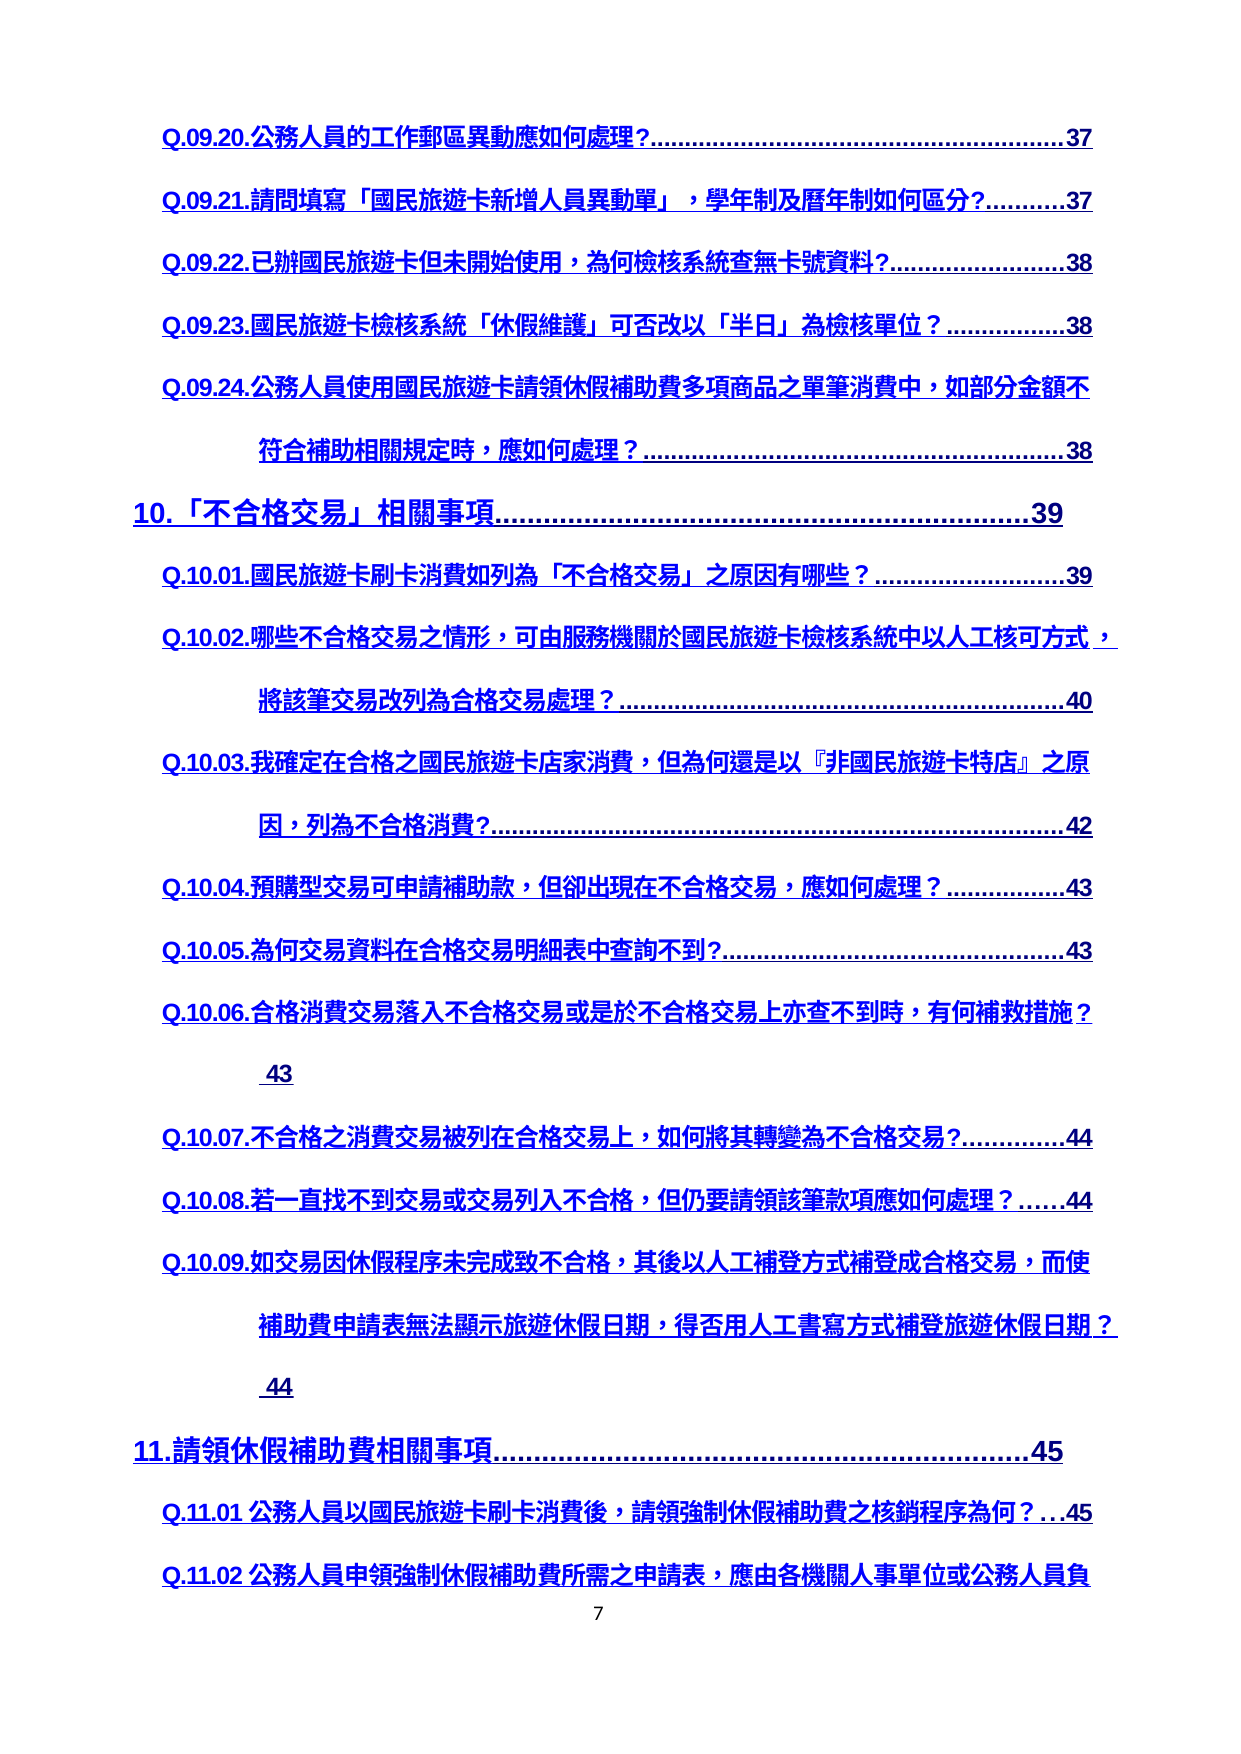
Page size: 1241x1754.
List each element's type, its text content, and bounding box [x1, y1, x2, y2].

text Q.09.23.國民旅遊卡檢核系統「休假維護」可否改以「半日」為檢核單位？ 38 [162, 282, 1093, 336]
text Q.09.24.公務人員使用國民旅遊卡請領休假補助費多項商品之單筆消費中，如部分金額不符合補助相關規定時，應如何處理？ 38 [162, 344, 1093, 469]
text 11.請領休假補助費相關事項 45 [133, 1407, 1063, 1463]
text Q.10.03.我確定在合格之國民旅遊卡店家消費，但為何還是以『非國民旅遊卡特店』之原因，列為不合格消費? 42 [162, 719, 1093, 844]
text Q.10.06.合格消費交易落入不合格交易或是於不合格交易上亦查不到時，有何補救措施? 43 [162, 969, 1093, 1094]
text Q.10.07.不合格之消費交易被列在合格交易上，如何將其轉變為不合格交易? 44 [162, 1094, 1093, 1148]
text [133, 527, 1063, 532]
text Q.10.08.若一直找不到交易或交易列入不合格，但仍要請領該筆款項應如何處理？ 44 [162, 1157, 1093, 1211]
text Q.10.09.如交易因休假程序未完成致不合格，其後以人工補登方式補登成合格交易，而使補助費申請表無法顯示旅遊休假日期，得否用人工書寫方式補登旅遊休假日期？ 44 [162, 1219, 1093, 1407]
text [162, 1524, 1093, 1532]
text [162, 149, 1093, 157]
text Q.11.02公務人員申領強制休假補助費所需之申請表，應由各機關人事單位或公務人員負責列印？ 45 [162, 1532, 1093, 1594]
text [162, 587, 1093, 594]
text Q.09.21.請問填寫「國民旅遊卡新增人員異動單」，學年制及曆年制如何區分? 37 [162, 157, 1093, 211]
text [162, 274, 1093, 282]
text Q.10.02.哪些不合格交易之情形，可由服務機關於國民旅遊卡檢核系統中以人工核可方式，將該筆交易改列為合格交易處理？ 40 [162, 594, 1093, 719]
text [162, 337, 1093, 344]
text [162, 1149, 1093, 1157]
text Q.09.20.公務人員的工作郵區異動應如何處理? 37 [162, 94, 1093, 148]
text 10.「不合格交易」相關事項 39 [133, 469, 1063, 525]
text [162, 1212, 1093, 1219]
text Q.09.22.已辦國民旅遊卡但未開始使用，為何檢核系統查無卡號資料? 38 [162, 219, 1093, 273]
text [162, 899, 1093, 907]
text Q.10.04.預購型交易可申請補助款，但卻出現在不合格交易，應如何處理？ 43 [162, 844, 1093, 898]
text [162, 962, 1093, 969]
text Q.10.01.國民旅遊卡刷卡消費如列為「不合格交易」之原因有哪些？ 39 [162, 532, 1093, 586]
text [162, 212, 1093, 219]
text Q.11.01公務人員以國民旅遊卡刷卡消費後，請領強制休假補助費之核銷程序為何？ 45 [162, 1469, 1093, 1523]
text [133, 1464, 1063, 1469]
text Q.10.05.為何交易資料在合格交易明細表中查詢不到? 43 [162, 907, 1093, 961]
